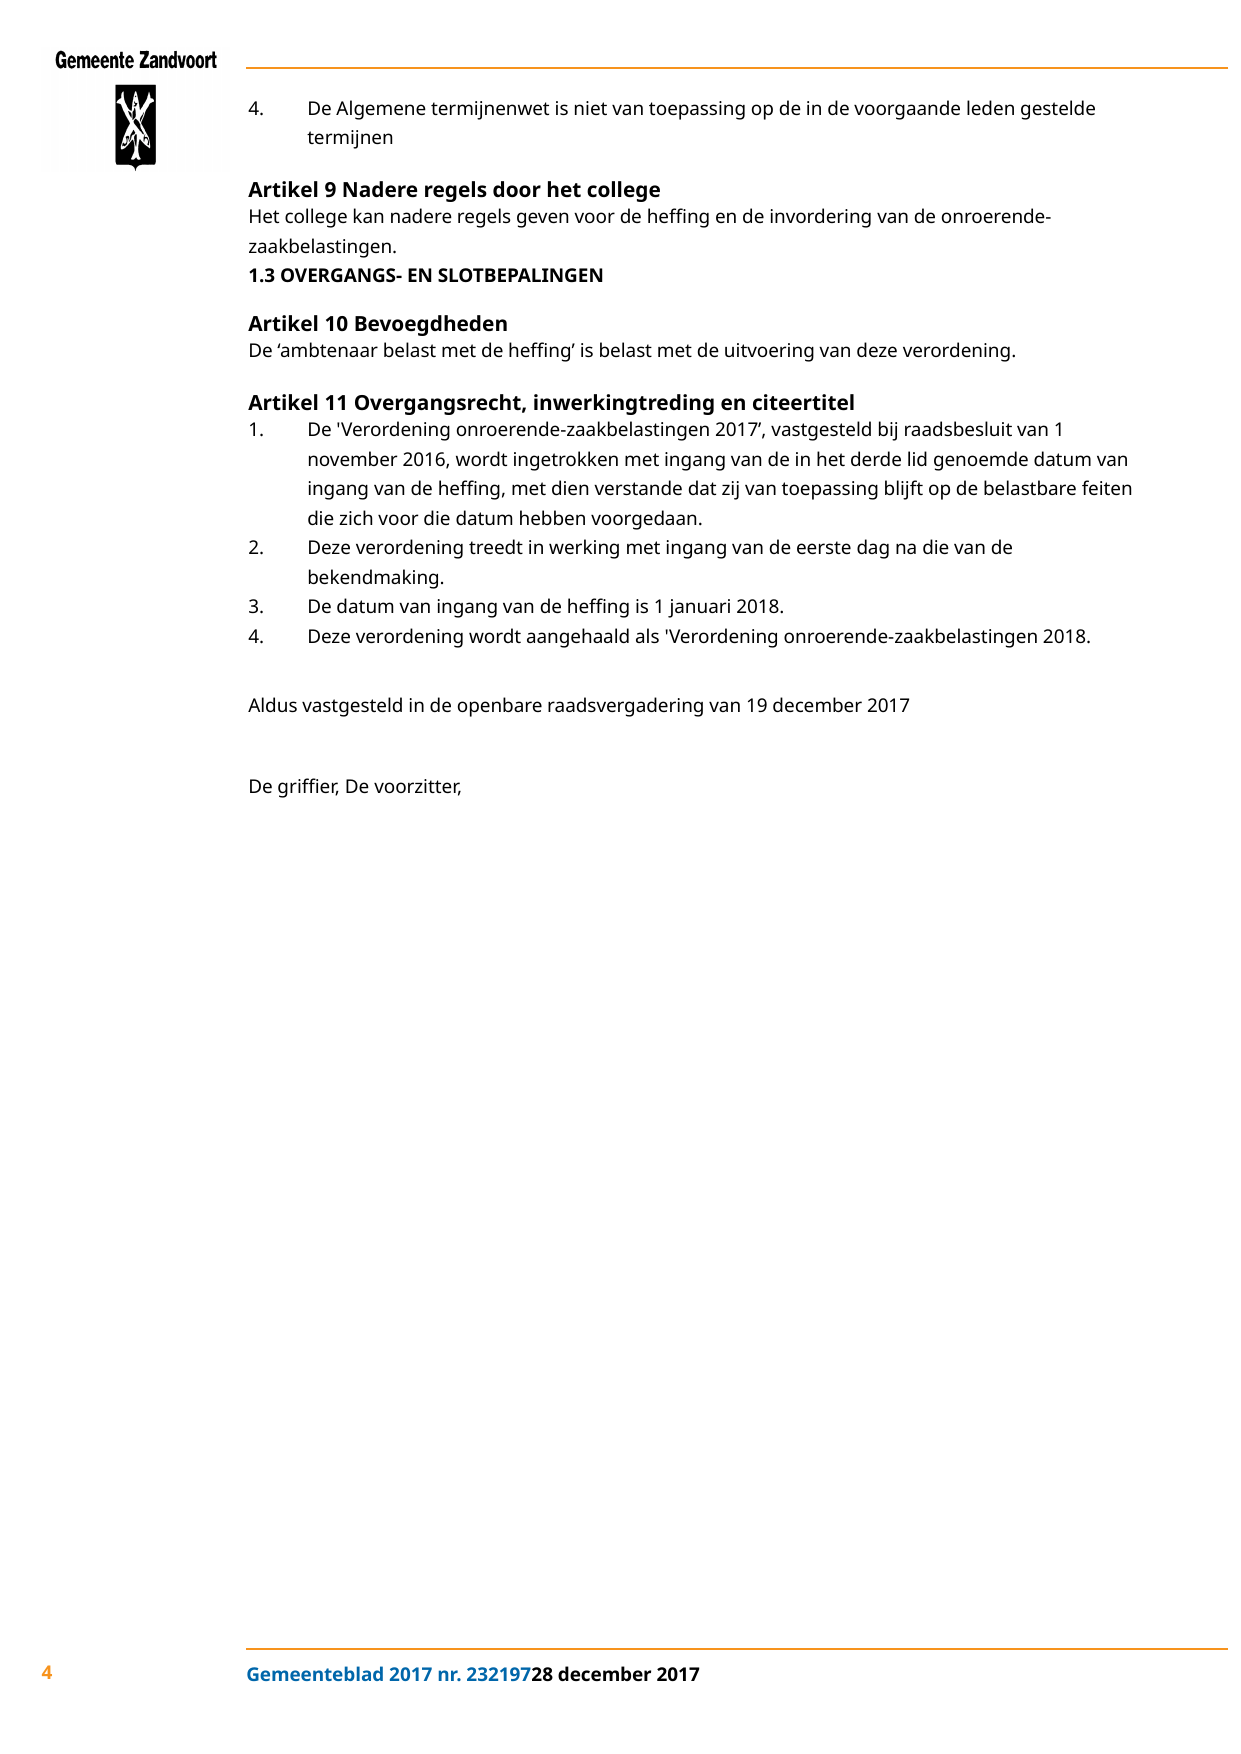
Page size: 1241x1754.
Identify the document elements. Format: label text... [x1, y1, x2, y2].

list De Algemene termijnenwet is niet van toepassing op de in de voorgaande leden gestelde termijnen [248, 95, 1152, 150]
list De 'Verordening onroerende-zaakbelastingen 2017’, vastgesteld bij raadsbesluit van 1 november 2016, wordt ingetrokken met ingang van de in het derde lid genoemde datum van ingang van de heffing, met dien verstande dat zij van toepassing blijft op de belastbare feiten die zich voor die datum hebben voorgedaan. [248, 416, 1152, 531]
text Het college kan nadere regels geven voor de heffing en de invordering van de onroerende-zaakbelastingen. [248, 203, 1152, 258]
text Artikel 9 Nadere regels door het college [248, 175, 1152, 203]
list Deze verordening treedt in werking met ingang van de eerste dag na die van de bekendmaking. [248, 534, 1152, 590]
picture [41, 47, 231, 172]
text Aldus vastgesteld in de openbare raadsvergadering van 19 december 2017 [248, 692, 1152, 718]
list Deze verordening wordt aangehaald als 'Verordening onroerende-zaakbelastingen 2018. [248, 623, 1152, 649]
text Artikel 10 Bevoegdheden [248, 309, 1152, 337]
text 1.3 OVERGANGS- EN SLOTBEPALINGEN [248, 262, 1152, 288]
list De datum van ingang van de heffing is 1 januari 2018. [248, 594, 1152, 619]
text Artikel 11 Overgangsrecht, inwerkingtreding en citeertitel [248, 388, 1152, 416]
text De griffier, De voorzitter, [248, 773, 1152, 799]
text De ‘ambtenaar belast met de heffing’ is belast met de uitvoering van deze verordening. [248, 337, 1152, 363]
